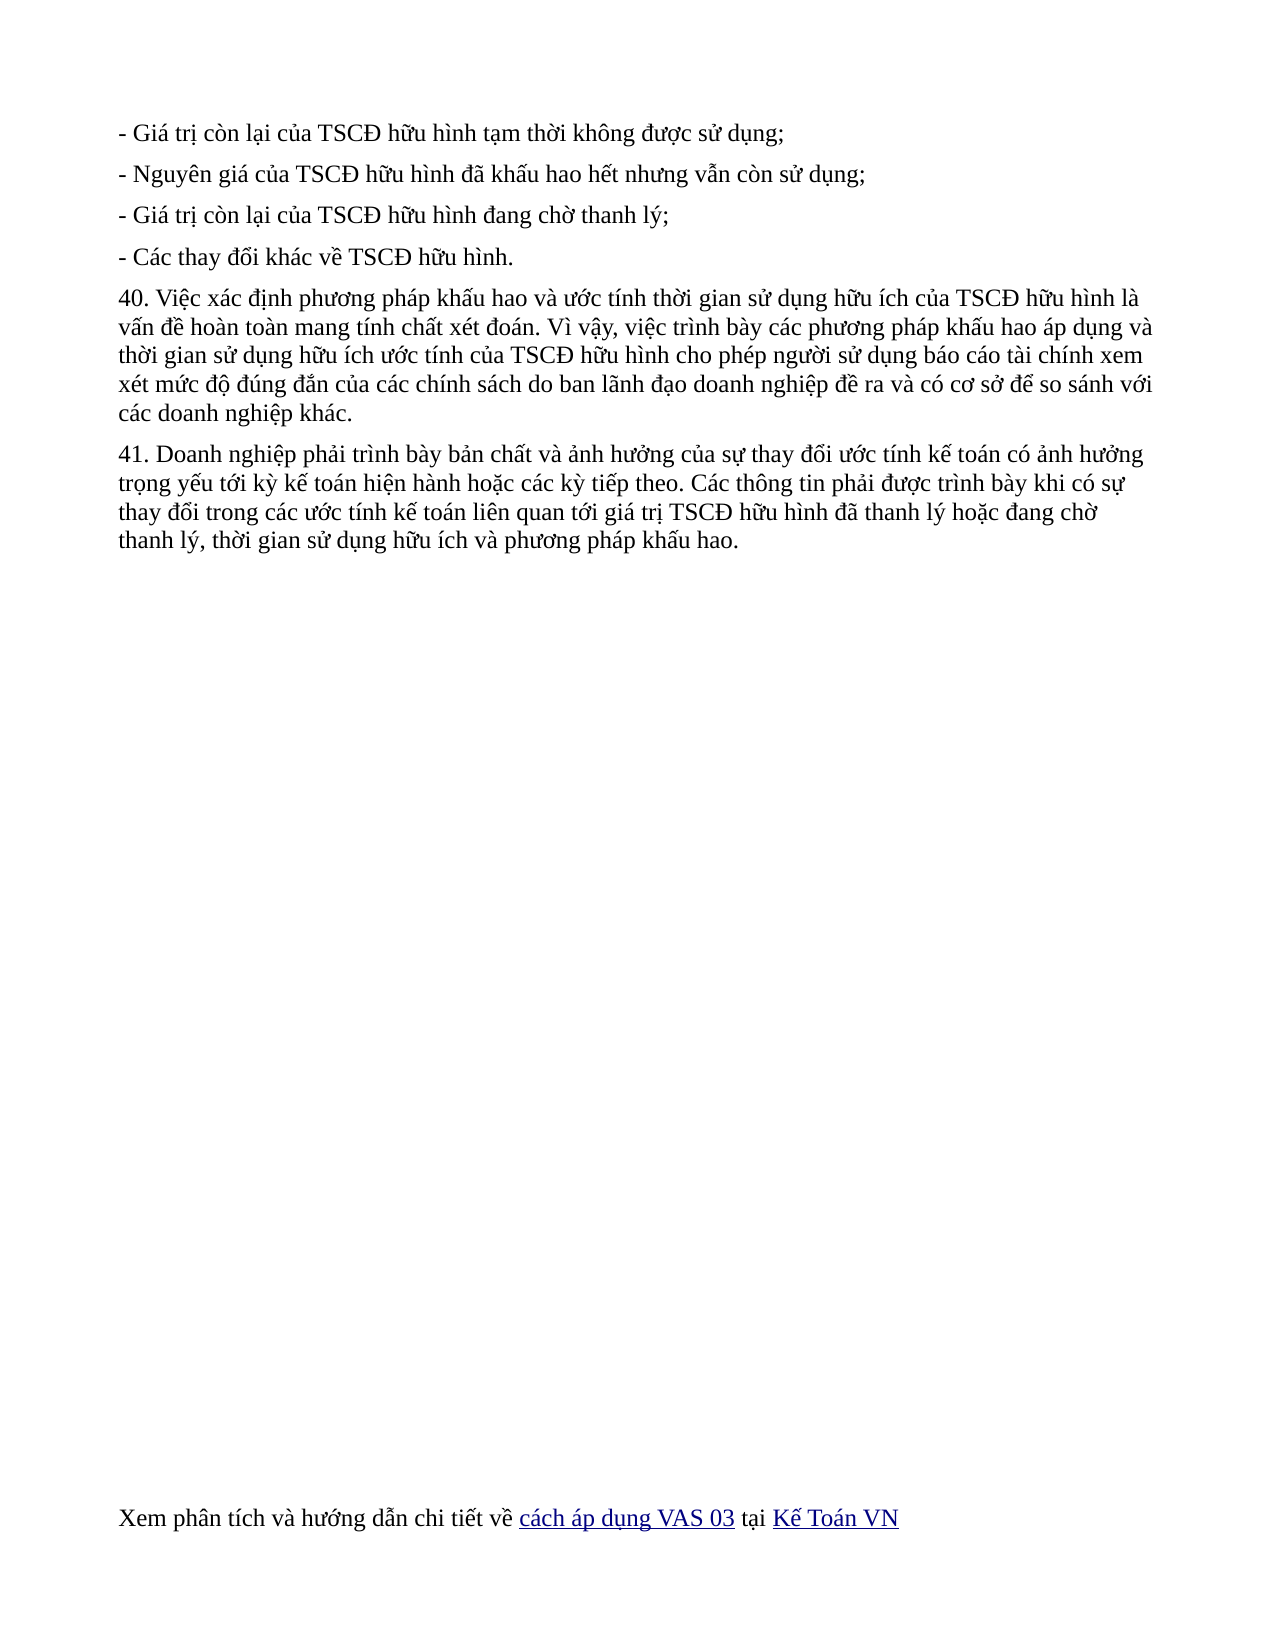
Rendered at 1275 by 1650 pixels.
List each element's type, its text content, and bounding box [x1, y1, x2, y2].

text 41. Doanh nghiệp phải trình bày bản chất và ảnh hưởng của sự thay đổi ước tính kế toán có ảnh hưởng trọng yếu tới kỳ kế toán hiện hành hoặc các kỳ tiếp theo. Các thông tin phải được trình bày khi có sự thay đổi trong các ước tính kế toán liên quan tới giá trị TSCĐ hữu hình đã thanh lý hoặc đang chờ thanh lý, thời gian sử dụng hữu ích và phương pháp khấu hao. [118, 439, 1157, 554]
text - Giá trị còn lại của TSCĐ hữu hình đang chờ thanh lý; [118, 201, 1157, 229]
text - Các thay đổi khác về TSCĐ hữu hình. [118, 242, 1157, 271]
text 40. Việc xác định phương pháp khấu hao và ước tính thời gian sử dụng hữu ích của TSCĐ hữu hình là vấn đề hoàn toàn mang tính chất xét đoán. Vì vậy, việc trình bày các phương pháp khấu hao áp dụng và thời gian sử dụng hữu ích ước tính của TSCĐ hữu hình cho phép người sử dụng báo cáo tài chính xem xét mức độ đúng đắn của các chính sách do ban lãnh đạo doanh nghiệp đề ra và có cơ sở để so sánh với các doanh nghiệp khác. [118, 283, 1157, 427]
text - Giá trị còn lại của TSCĐ hữu hình tạm thời không được sử dụng; [118, 118, 1157, 147]
text - Nguyên giá của TSCĐ hữu hình đã khấu hao hết nhưng vẫn còn sử dụng; [118, 159, 1157, 188]
